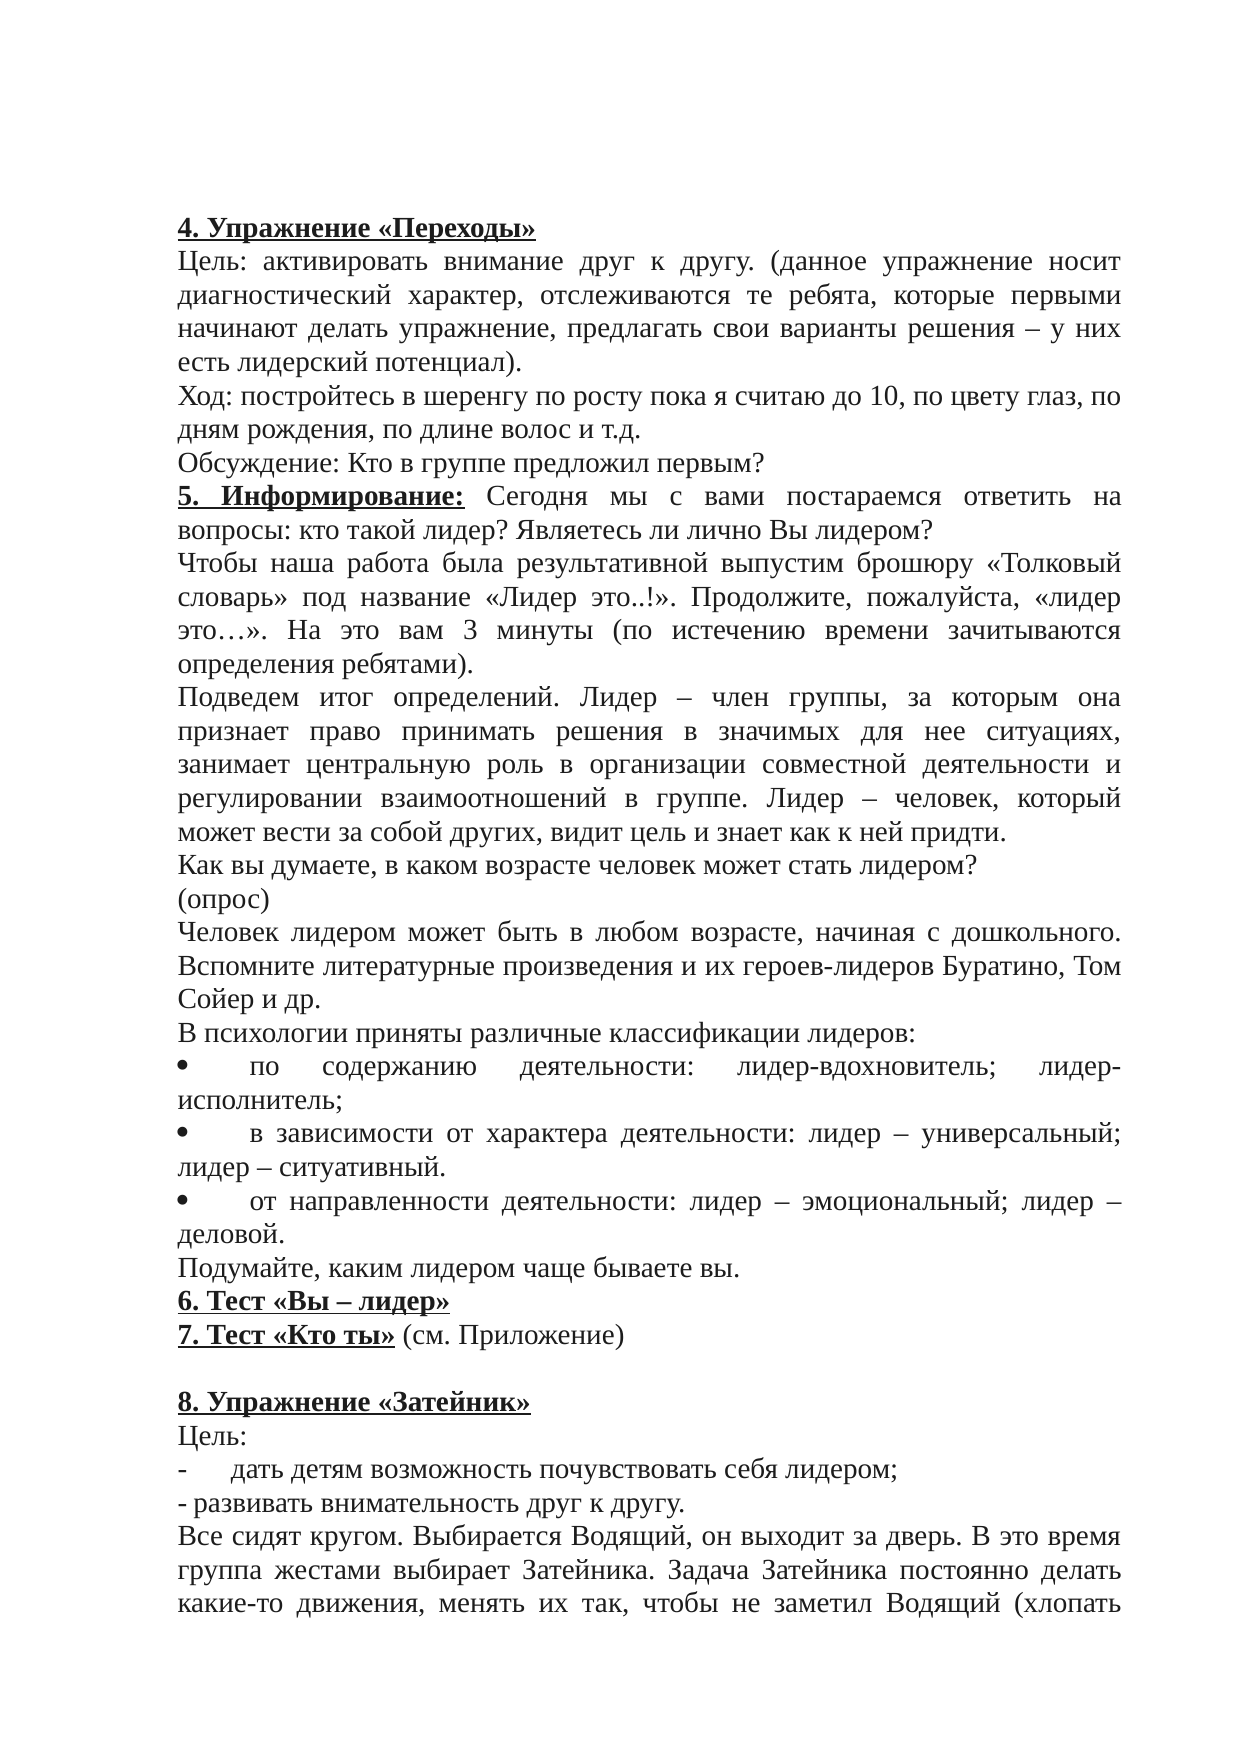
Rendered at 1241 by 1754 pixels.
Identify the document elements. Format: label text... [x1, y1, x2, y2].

text Цель: активировать внимание друг к другу. (данное упражнение носит диагностический характер, отслеживаются те ребята, которые первыми начинают делать упражнение, предлагать свои варианты решения – у них есть лидерский потенциал). [177, 243, 1122, 378]
text Подумайте, каким лидером чаще бываете вы. [177, 1250, 1122, 1283]
text - дать детям возможность почувствовать себя лидером; [177, 1451, 1122, 1485]
text Обсуждение: Кто в группе предложил первым? [177, 445, 1122, 478]
list от направленности деятельности: лидер – эмоциональный; лидер – деловой. [177, 1183, 1122, 1250]
text Ход: постройтесь в шеренгу по росту пока я считаю до 10, по цвету глаз, по дням рождения, по длине волос и т.д. [177, 378, 1122, 445]
text Подведем итог определений. Лидер – член группы, за которым она признает право принимать решения в значимых для нее ситуациях, занимает центральную роль в организации совместной деятельности и регулировании взаимоотношений в группе. Лидер – человек, который может вести за собой других, видит цель и знает как к ней придти. [177, 679, 1122, 847]
list развивать внимательность друг к другу. [177, 1485, 1122, 1518]
text 4. Упражнение «Переходы» [177, 210, 1122, 243]
text Как вы думаете, в каком возрасте человек может стать лидером? [177, 847, 1122, 881]
text Человек лидером может быть в любом возрасте, начиная с дошкольного. Вспомните литературные произведения и их героев-лидеров Буратино, Том Сойер и др. [177, 914, 1122, 1015]
list по содержанию деятельности: лидер-вдохновитель; лидер-исполнитель; [177, 1048, 1122, 1116]
text (опрос) [177, 881, 1122, 914]
text В психологии приняты различные классификации лидеров: [177, 1015, 1122, 1048]
list в зависимости от характера деятельности: лидер – универсальный; лидер – ситуативный. [177, 1116, 1122, 1183]
text Чтобы наша работа была результативной выпустим брошюру «Толковый словарь» под название «Лидер это..!». Продолжите, пожалуйста, «лидер это…». На это вам 3 минуты (по истечению времени зачитываются определения ребятами). [177, 545, 1122, 679]
text 8. Упражнение «Затейник» [177, 1384, 1122, 1418]
text 5. Информирование: Сегодня мы с вами постараемся ответить на вопросы: кто такой лидер? Являетесь ли лично Вы лидером? [177, 478, 1122, 545]
text 7. Тест «Кто ты» (см. Приложение) [177, 1317, 1122, 1351]
text 6. Тест «Вы – лидер» [177, 1283, 1122, 1317]
text Все сидят кругом. Выбирается Водящий, он выходит за дверь. В это время группа жестами выбирает Затейника. Задача Затейника постоянно делать какие-то движения, менять их так, чтобы не заметил Водящий (хлопать [177, 1518, 1122, 1619]
text Цель: [177, 1418, 1122, 1451]
